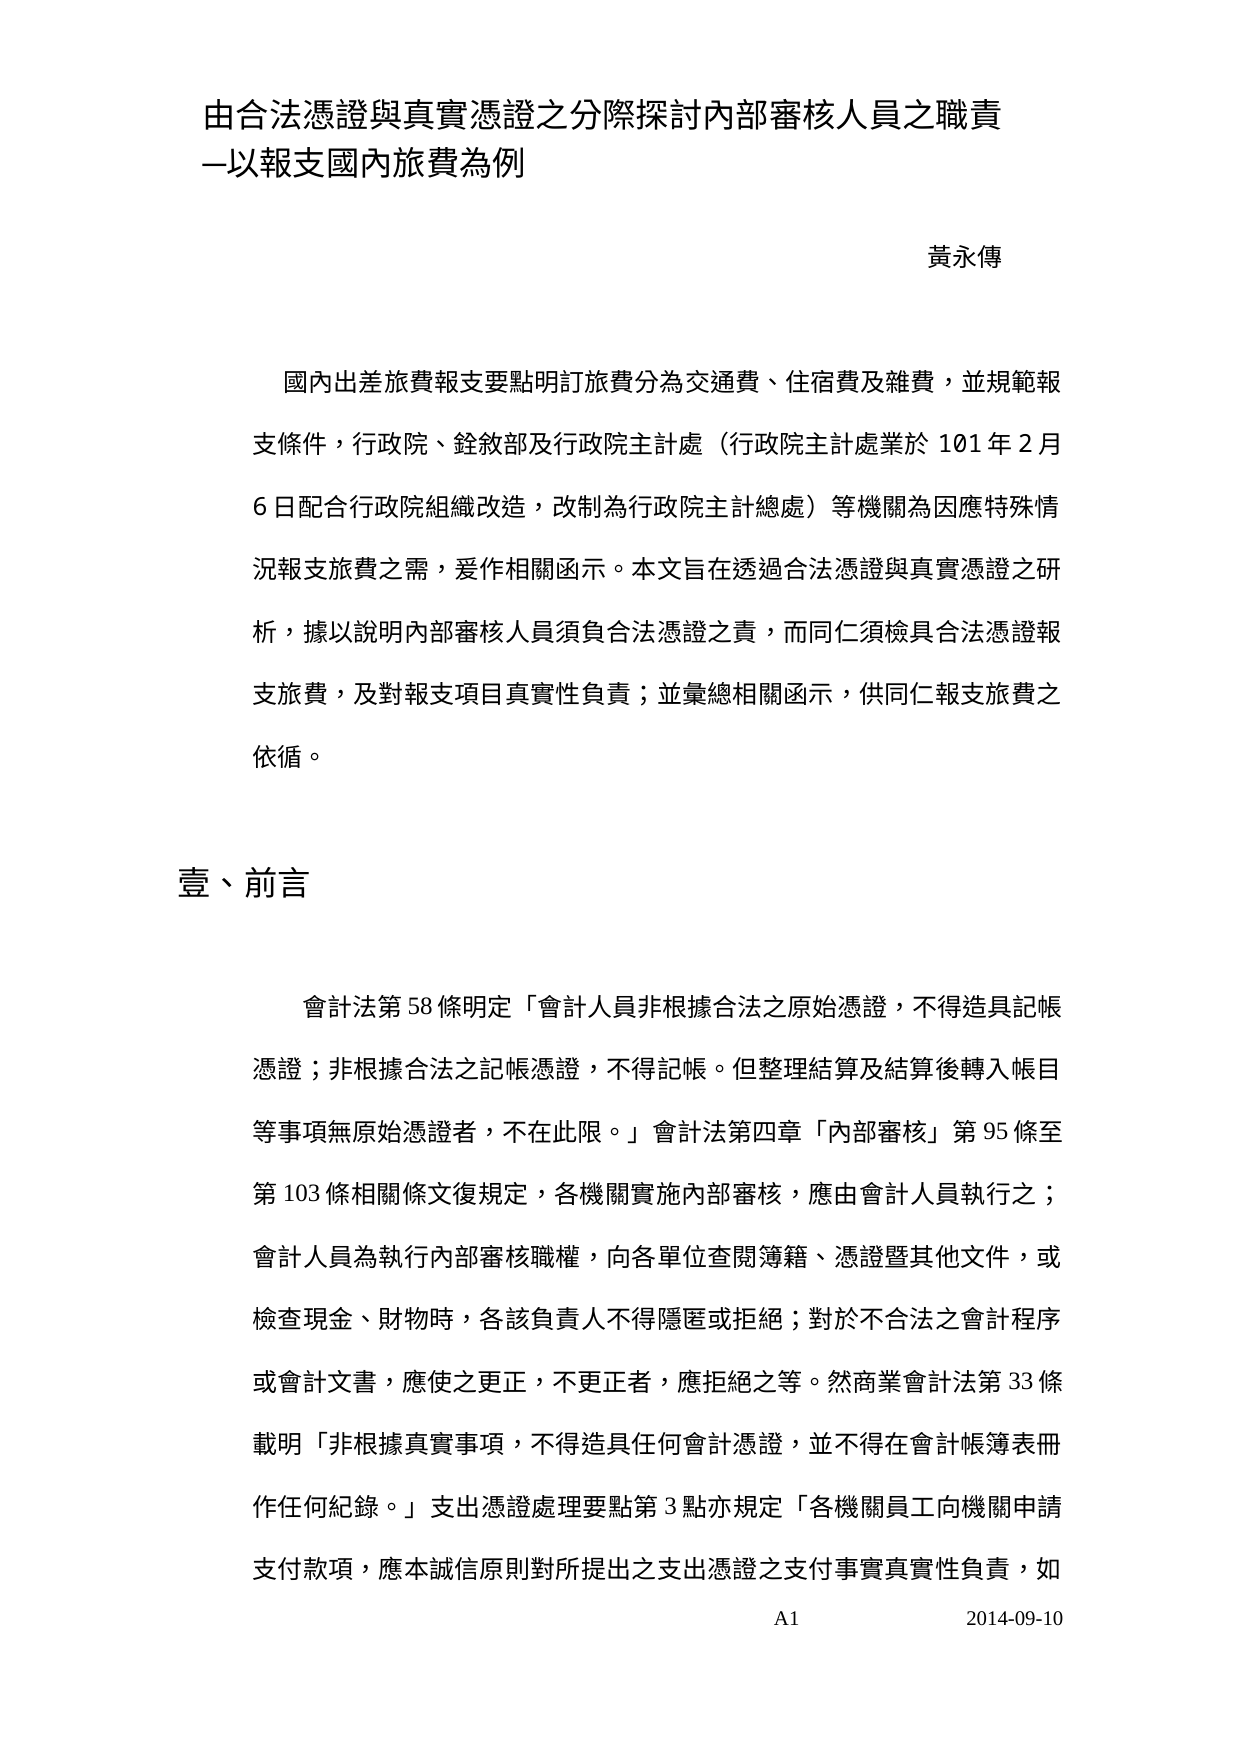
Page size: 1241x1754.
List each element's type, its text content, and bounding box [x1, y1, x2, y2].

text 會計法第58條明定「會計人員非根據合法之原始憑證，不得造具記帳憑證；非根據合法之記帳憑證，不得記帳。但整理結算及結算後轉入帳目等事項無原始憑證者，不在此限。」會計法第四章「內部審核」第95條至第103條相關條文復規定，各機關實施內部審核，應由會計人員執行之；會計人員為執行內部審核職權，向各單位查閱簿籍、憑證暨其他文件，或檢查現金、財物時，各該負責人不得隱匿或拒絕；對於不合法之會計程序或會計文書，應使之更正，不更正者，應拒絕之等。然商業會計法第33條載明「非根據真實事項，不得造具任何會計憑證，並不得在會計帳簿表冊作任何紀錄。」支出憑證處理要點第3點亦規定「各機關員工向機關申請支付款項，應本誠信原則對所提出之支出憑證之支付事實真實性負責，如有不實應負相關責任。」稽上，政府機關會計人員(以下簡稱會計人員)執行內部審核，面臨合法憑證與真實憑證究應如何分際，且兩者未臻一致時，又應如何因應以資適法，誠屬會計人員執行內部審核之重要課題。復鑑於機關非辦理採購同仁報支經費，以支領國內旅費(以下簡稱旅費)為大宗，爰就預算法、會計法及國內出差旅費報支要點(以下簡稱旅費報支要點)等相關規定與函釋及案例，研析報支旅費所涉合法會計程序(以下簡稱合法程序)及合法支出憑證(以下簡稱合法憑證)之涵意，供會計同仁執行內部審核之參酌。 [252, 964, 1063, 1589]
text 黃永傳 [177, 214, 1063, 276]
text 國內出差旅費報支要點明訂旅費分為交通費、住宿費及雜費，並規範報支條件，行政院、銓敘部及行政院主計處（行政院主計處業於101年2月6日配合行政院組織改造，改制為行政院主計總處）等機關為因應特殊情況報支旅費之需，爰作相關函示。本文旨在透過合法憑證與真實憑證之研析，據以說明內部審核人員須負合法憑證之責，而同仁須檢具合法憑證報支旅費，及對報支項目真實性負責；並彙總相關函示，供同仁報支旅費之依循。 [252, 339, 1063, 776]
list 前言 [177, 839, 1063, 901]
text 由合法憑證與真實憑證之分際探討內部審核人員之職責 [202, 89, 1063, 137]
text ─以報支國內旅費為例 [202, 137, 1063, 185]
